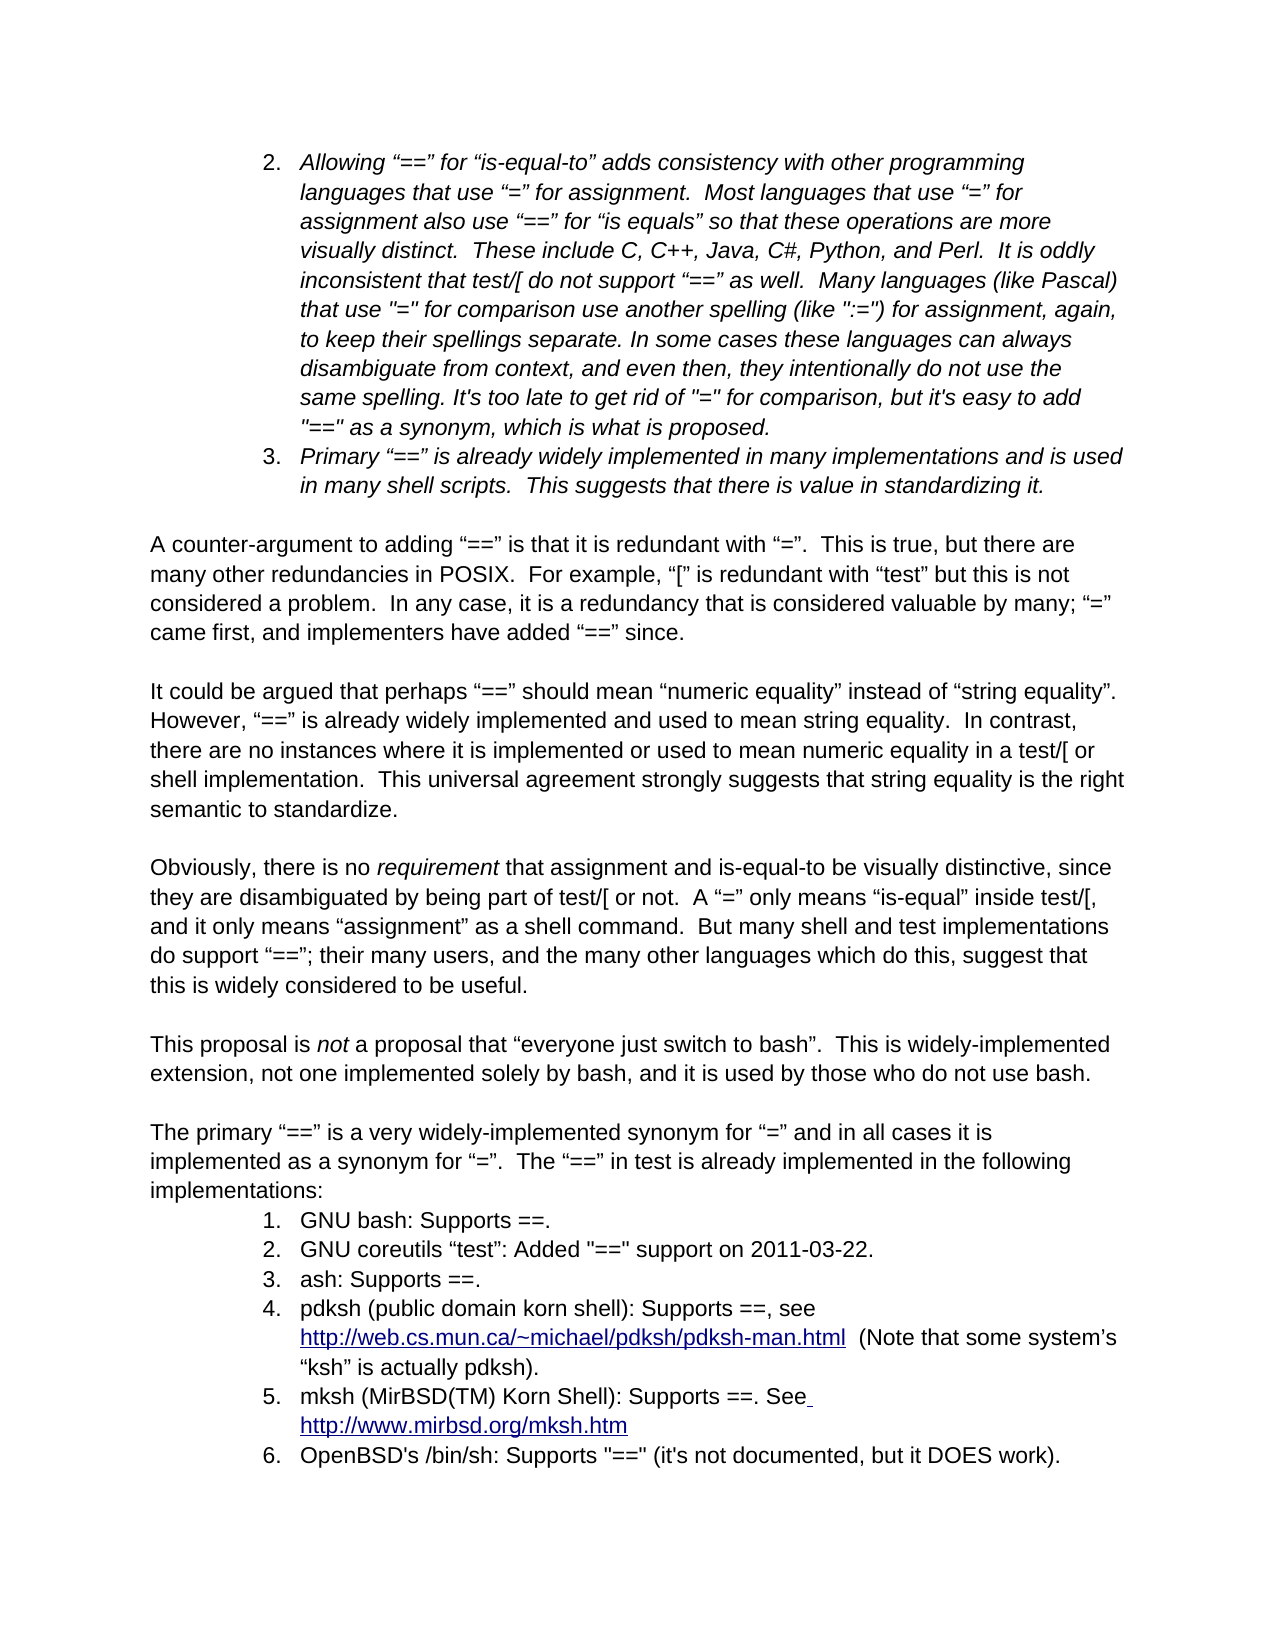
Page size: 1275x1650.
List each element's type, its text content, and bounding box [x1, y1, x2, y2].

text The primary “==” is a very widely-implemented synonym for “=” and in all cases it is implemented as a synonym for “=”. The “==” in test is already implemented in the following implementations: [150, 1119, 1125, 1204]
text This proposal is not a proposal that “everyone just switch to bash”. This is widely-implemented extension, not one implemented solely by bash, and it is used by those who do not use bash. [150, 1031, 1125, 1086]
list pdksh (public domain korn shell): Supports ==, see http://web.cs.mun.ca/~michael/pdksh/pdksh-man.html (Note that some system’s “ksh” is actually pdksh). [262, 1296, 1125, 1380]
list ash: Supports ==. [262, 1266, 1125, 1292]
list GNU coreutils “test”: Added "==" support on 2011-03-22. [262, 1237, 1125, 1262]
text A counter-argument to adding “==” is that it is redundant with “=”. This is true, but there are many other redundancies in POSIX. For example, “[” is redundant with “test” but this is not considered a problem. In any case, it is a redundancy that is considered valuable by many; “=” came first, and implementers have added “==” since. [150, 532, 1125, 646]
text It could be argued that perhaps “==” should mean “numeric equality” instead of “string equality”. However, “==” is already widely implemented and used to mean string equality. In contrast, there are no instances where it is implemented or used to mean numeric equality in a test/[ or shell implementation. This universal agreement strongly suggests that string equality is the right semantic to standardize. [150, 679, 1125, 822]
list OpenBSD's /bin/sh: Supports "==" (it's not documented, but it DOES work). [262, 1442, 1125, 1468]
text Obviously, there is no requirement that assignment and is-equal-to be visually distinctive, since they are disambiguated by being part of test/[ or not. A “=” only means “is-equal” inside test/[, and it only means “assignment” as a shell command. But many shell and test implementations do support “==”; their many users, and the many other languages which do this, suggest that this is widely considered to be useful. [150, 855, 1125, 998]
list Allowing “==” for “is-equal-to” adds consistency with other programming languages that use “=” for assignment. Most languages that use “=” for assignment also use “==” for “is equals” so that these operations are more visually distinct. These include C, C++, Java, C#, Python, and Perl. It is oddly inconsistent that test/[ do not support “==” as well. Many languages (like Pascal) that use "=" for comparison use another spelling (like ":=") for assignment, again, to keep their spellings separate. In some cases these languages can always disambiguate from context, and even then, they intentionally do not use the same spelling. It's too late to get rid of "=" for comparison, but it's easy to add "==" as a synonym, which is what is proposed. [262, 150, 1125, 440]
list mksh (MirBSD(TM) Korn Shell): Supports ==. See http://www.mirbsd.org/mksh.htm [262, 1384, 1125, 1439]
list GNU bash: Supports ==. [262, 1207, 1125, 1233]
list Primary “==” is already widely implemented in many implementations and is used in many shell scripts. This suggests that there is value in standardizing it. [262, 444, 1125, 499]
